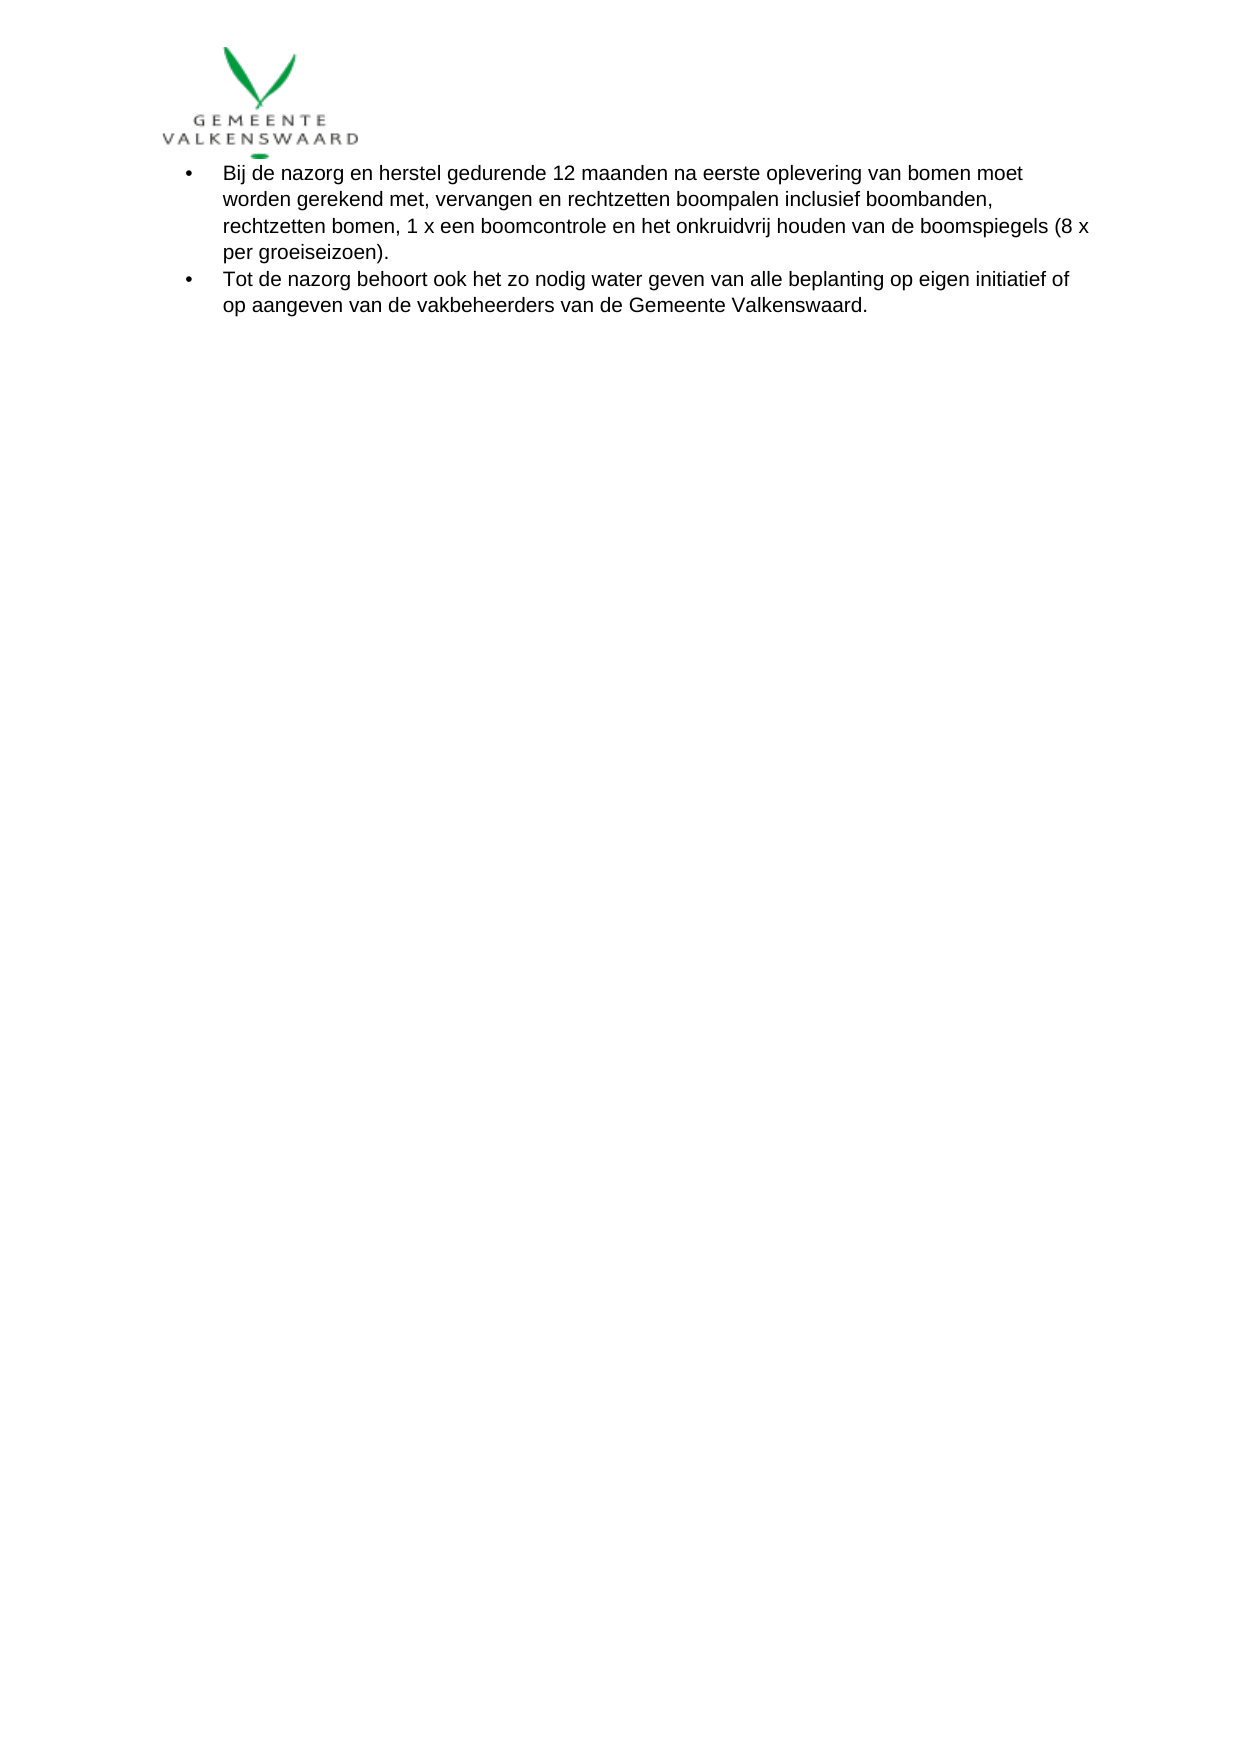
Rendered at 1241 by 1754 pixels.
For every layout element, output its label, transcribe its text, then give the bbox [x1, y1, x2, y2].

list Tot de nazorg behoort ook het zo nodig water geven van alle beplanting op eigen initiatief of op aangeven van de vakbeheerders van de Gemeente Valkenswaard. [185, 266, 1093, 317]
list Bij de nazorg en herstel gedurende 12 maanden na eerste oplevering van bomen moet worden gerekend met, vervangen en rechtzetten boompalen inclusief boombanden, rechtzetten bomen, 1 x een boomcontrole en het onkruidvrij houden van de boomspiegels (8 x per groeiseizoen). [185, 148, 1093, 264]
